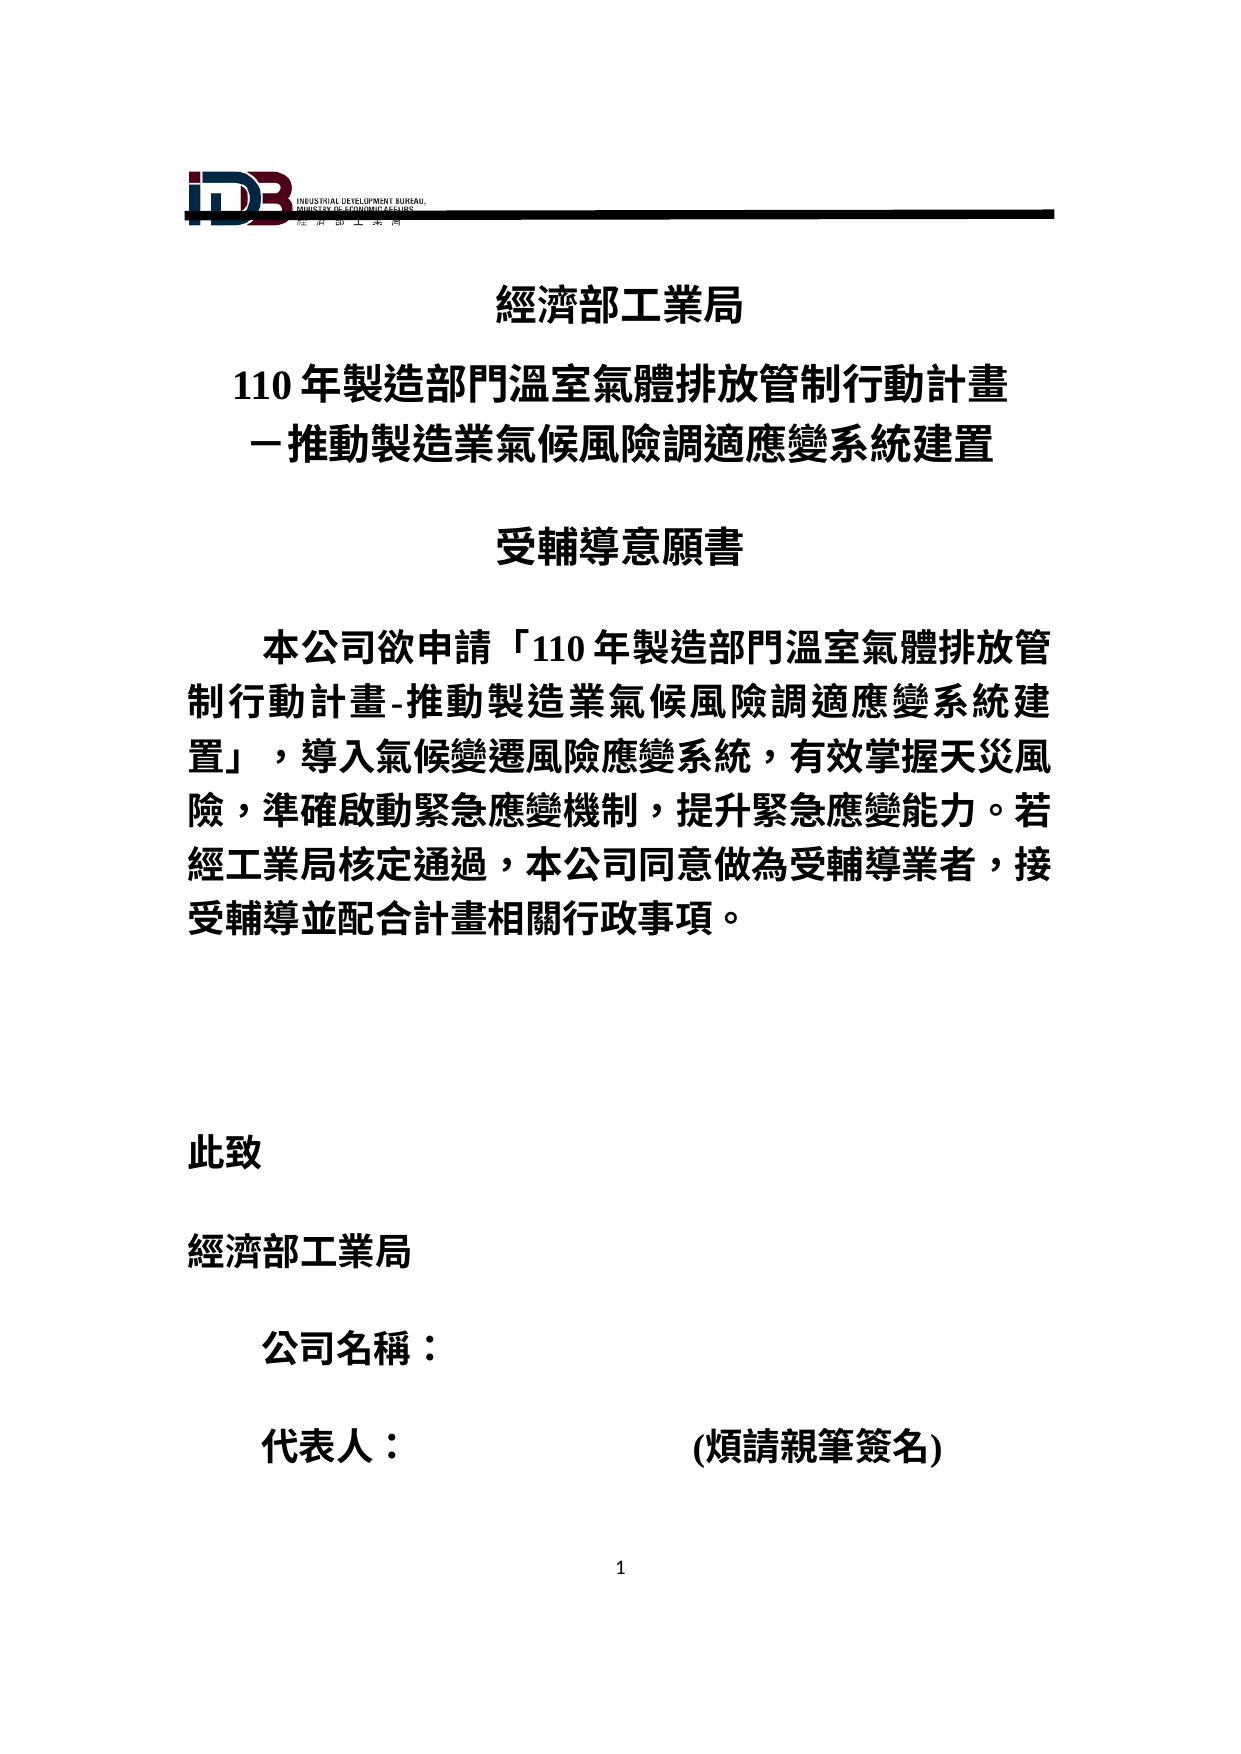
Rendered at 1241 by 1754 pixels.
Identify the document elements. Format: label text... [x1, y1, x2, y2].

text －推動製造業氣候風險調適應變系統建置 [187, 411, 1053, 471]
text 公司名稱： [261, 1319, 1046, 1373]
text 本公司欲申請「110年製造部門溫室氣體排放管制行動計畫-推動製造業氣候風險調適應變系統建置」，導入氣候變遷風險應變系統，有效掌握天災風險，準確啟動緊急應變機制，提升緊急應變能力。若經工業局核定通過，本公司同意做為受輔導業者，接受輔導並配合計畫相關行政事項。 [187, 618, 1053, 943]
text 經濟部工業局 [187, 1222, 1046, 1276]
text 經濟部工業局 [187, 272, 1053, 332]
text 此致 [187, 1116, 1046, 1178]
text 110年製造部門溫室氣體排放管制行動計畫 [187, 351, 1053, 411]
text 受輔導意願書 [187, 514, 1053, 575]
text 代表人： (煩請親筆簽名) [261, 1416, 1046, 1471]
